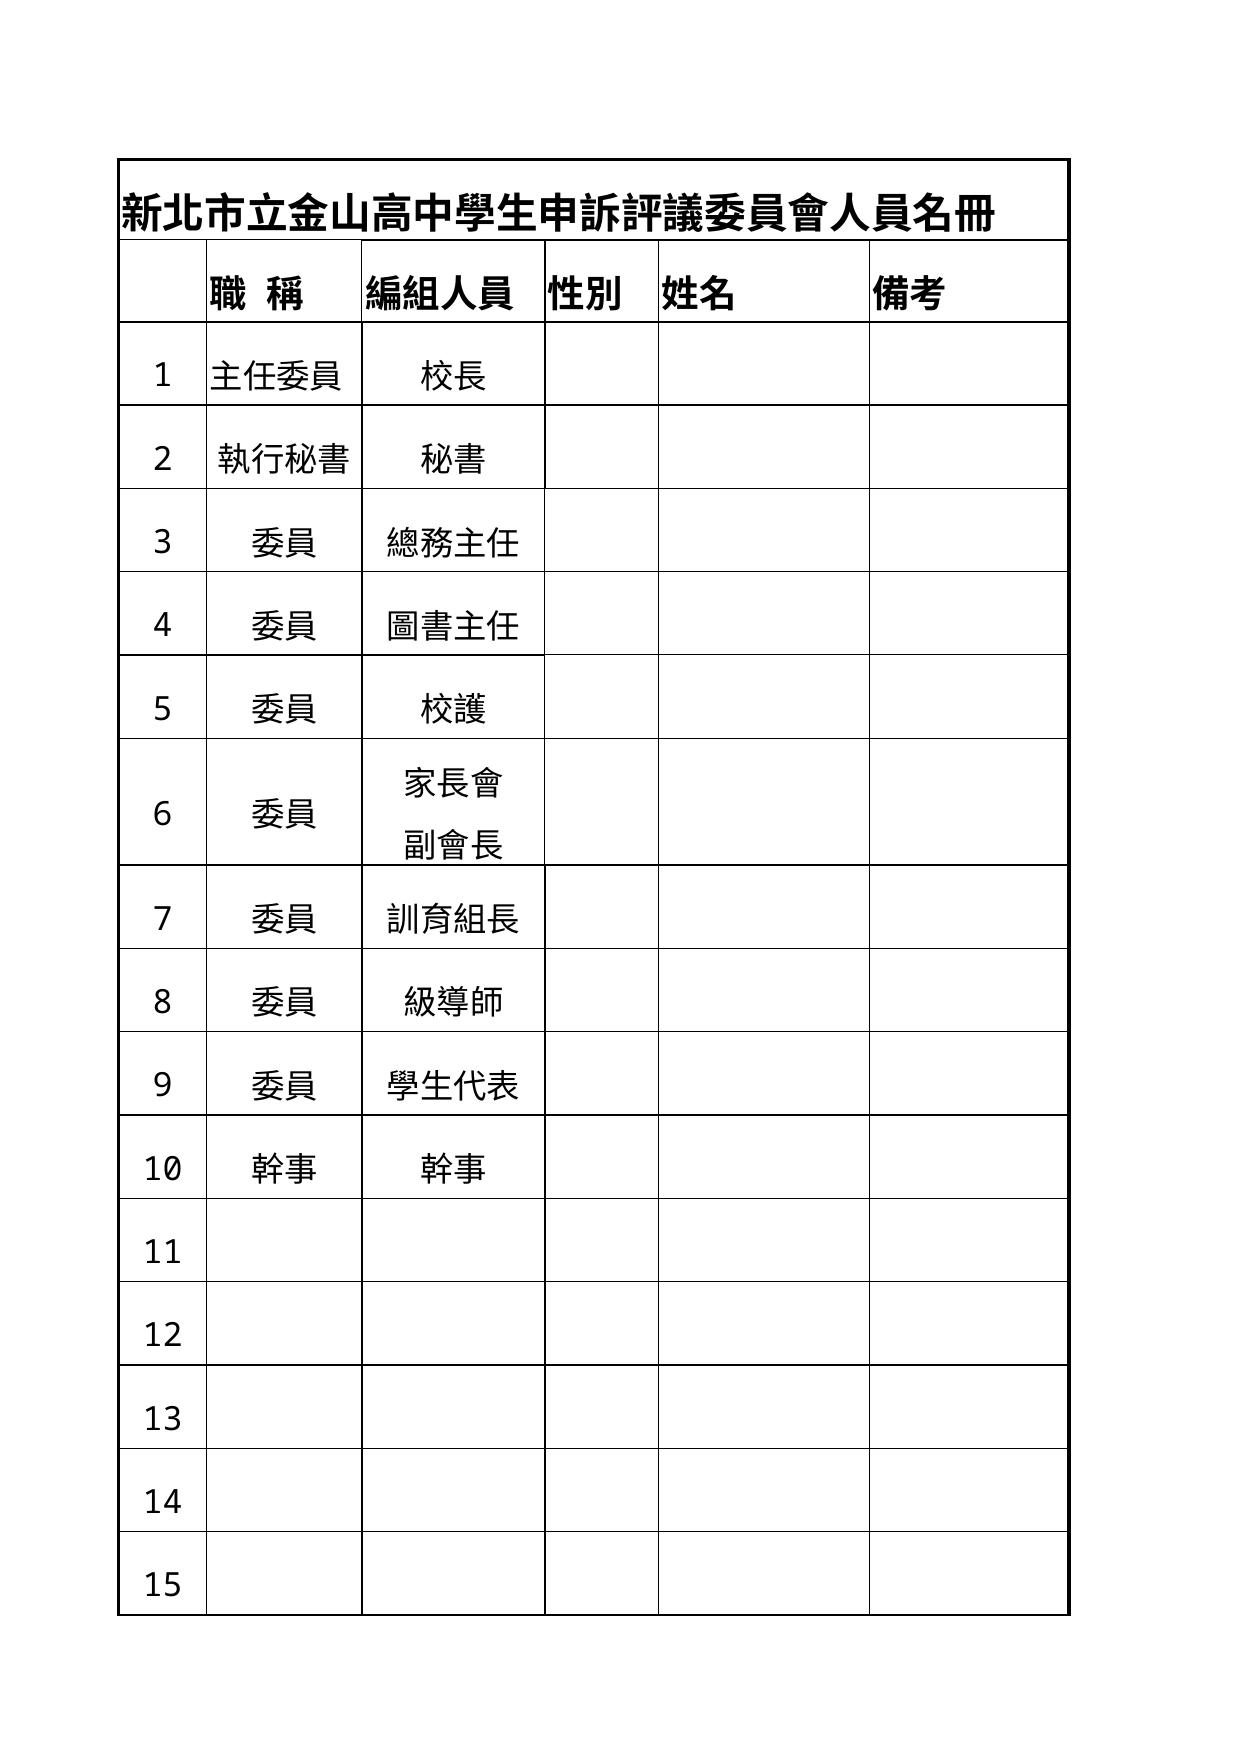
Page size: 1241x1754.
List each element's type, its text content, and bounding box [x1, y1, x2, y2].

table_cell [659, 866, 869, 947]
table_cell 訓育組長 [363, 866, 544, 947]
table_cell [545, 572, 658, 654]
table_cell 14 [120, 1449, 206, 1531]
table_cell [546, 1116, 658, 1197]
table_cell 7 [120, 866, 206, 947]
table_cell 15 [120, 1532, 206, 1614]
table_cell 備考 [870, 241, 1067, 321]
table_cell [870, 1366, 1067, 1447]
table_cell [546, 406, 658, 488]
table_cell [546, 1282, 658, 1364]
table_cell [546, 1532, 658, 1614]
table_header 新北市立金山高中學生申訴評議委員會人員名冊 [120, 161, 1067, 239]
table_cell [545, 489, 658, 571]
table_cell 家長會 副會長 [363, 739, 544, 864]
table_cell 11 [120, 1199, 206, 1281]
table_cell [659, 949, 869, 1031]
table_cell [363, 1282, 544, 1364]
table_cell [659, 572, 869, 654]
table_cell 委員 [207, 656, 361, 738]
table_cell 校護 [363, 656, 544, 738]
table_cell [659, 739, 869, 864]
table_cell 12 [120, 1282, 206, 1364]
table_cell [546, 949, 658, 1031]
table_cell [870, 949, 1067, 1031]
table_cell [546, 1199, 658, 1281]
table_cell 委員 [207, 489, 361, 571]
table_cell [659, 406, 869, 488]
table_cell [363, 1199, 544, 1281]
table_cell 性別 [546, 241, 658, 321]
table_cell 學生代表 [363, 1032, 544, 1114]
table_cell [870, 1032, 1067, 1114]
table_cell 級導師 [363, 949, 544, 1031]
table_cell [659, 1199, 869, 1281]
table_cell [659, 1449, 869, 1531]
table_cell [546, 866, 658, 947]
table_cell [870, 323, 1067, 404]
table_cell 委員 [207, 866, 361, 947]
table_cell [207, 1282, 361, 1364]
table_cell 秘書 [363, 406, 544, 488]
table_cell [870, 1449, 1067, 1531]
table_cell [207, 1366, 361, 1447]
table_cell [207, 1532, 361, 1614]
table_cell [870, 1116, 1067, 1197]
table_cell 姓名 [659, 241, 869, 321]
table_cell [870, 489, 1067, 571]
table_cell [207, 1449, 361, 1531]
table_cell [659, 1116, 869, 1197]
table_cell 委員 [207, 949, 361, 1031]
table_cell [546, 323, 658, 404]
table_cell 委員 [207, 739, 361, 864]
table_cell 4 [120, 572, 206, 654]
table_cell [870, 655, 1067, 738]
table_cell [659, 489, 869, 571]
table_cell [870, 1532, 1067, 1614]
table_cell 總務主任 [363, 489, 544, 571]
table_cell 幹事 [207, 1116, 361, 1197]
table_cell [870, 1282, 1067, 1364]
table_cell 職 稱 [207, 240, 361, 321]
table_cell 校長 [363, 323, 544, 404]
table_cell 3 [120, 489, 206, 571]
table_cell 圖書主任 [363, 572, 544, 654]
table_cell [545, 739, 658, 864]
table_cell 委員 [207, 572, 361, 654]
table_cell [870, 739, 1067, 864]
table_cell [659, 1032, 869, 1114]
table_cell [659, 655, 869, 738]
table_cell [363, 1449, 544, 1531]
table_cell [870, 572, 1067, 654]
table_cell 主任委員 [207, 323, 361, 404]
table_cell 幹事 [363, 1116, 544, 1197]
table_cell 6 [120, 739, 206, 864]
table_cell [546, 1449, 658, 1531]
table_cell [546, 1366, 658, 1447]
table_cell [207, 1199, 361, 1281]
table_cell [363, 1366, 544, 1447]
table_cell [870, 406, 1067, 488]
table_cell [659, 323, 869, 404]
table_cell [870, 866, 1067, 947]
table_cell 執行秘書 [207, 406, 361, 488]
table_cell [870, 1199, 1067, 1281]
table_cell [363, 1532, 544, 1614]
table_cell 2 [120, 406, 206, 488]
table_cell [659, 1366, 869, 1447]
table_cell 1 [120, 323, 206, 404]
table_cell 8 [120, 949, 206, 1031]
table_cell 5 [120, 656, 206, 738]
table_cell [546, 1032, 658, 1114]
table_cell [659, 1532, 869, 1614]
table_cell 委員 [207, 1032, 361, 1114]
table_cell [659, 1282, 869, 1364]
table_cell 編組人員 [362, 241, 544, 321]
table_cell 13 [120, 1366, 206, 1447]
table_cell 10 [120, 1116, 206, 1197]
table_cell [545, 655, 658, 738]
table_cell 9 [120, 1032, 206, 1114]
table_cell [120, 240, 206, 321]
